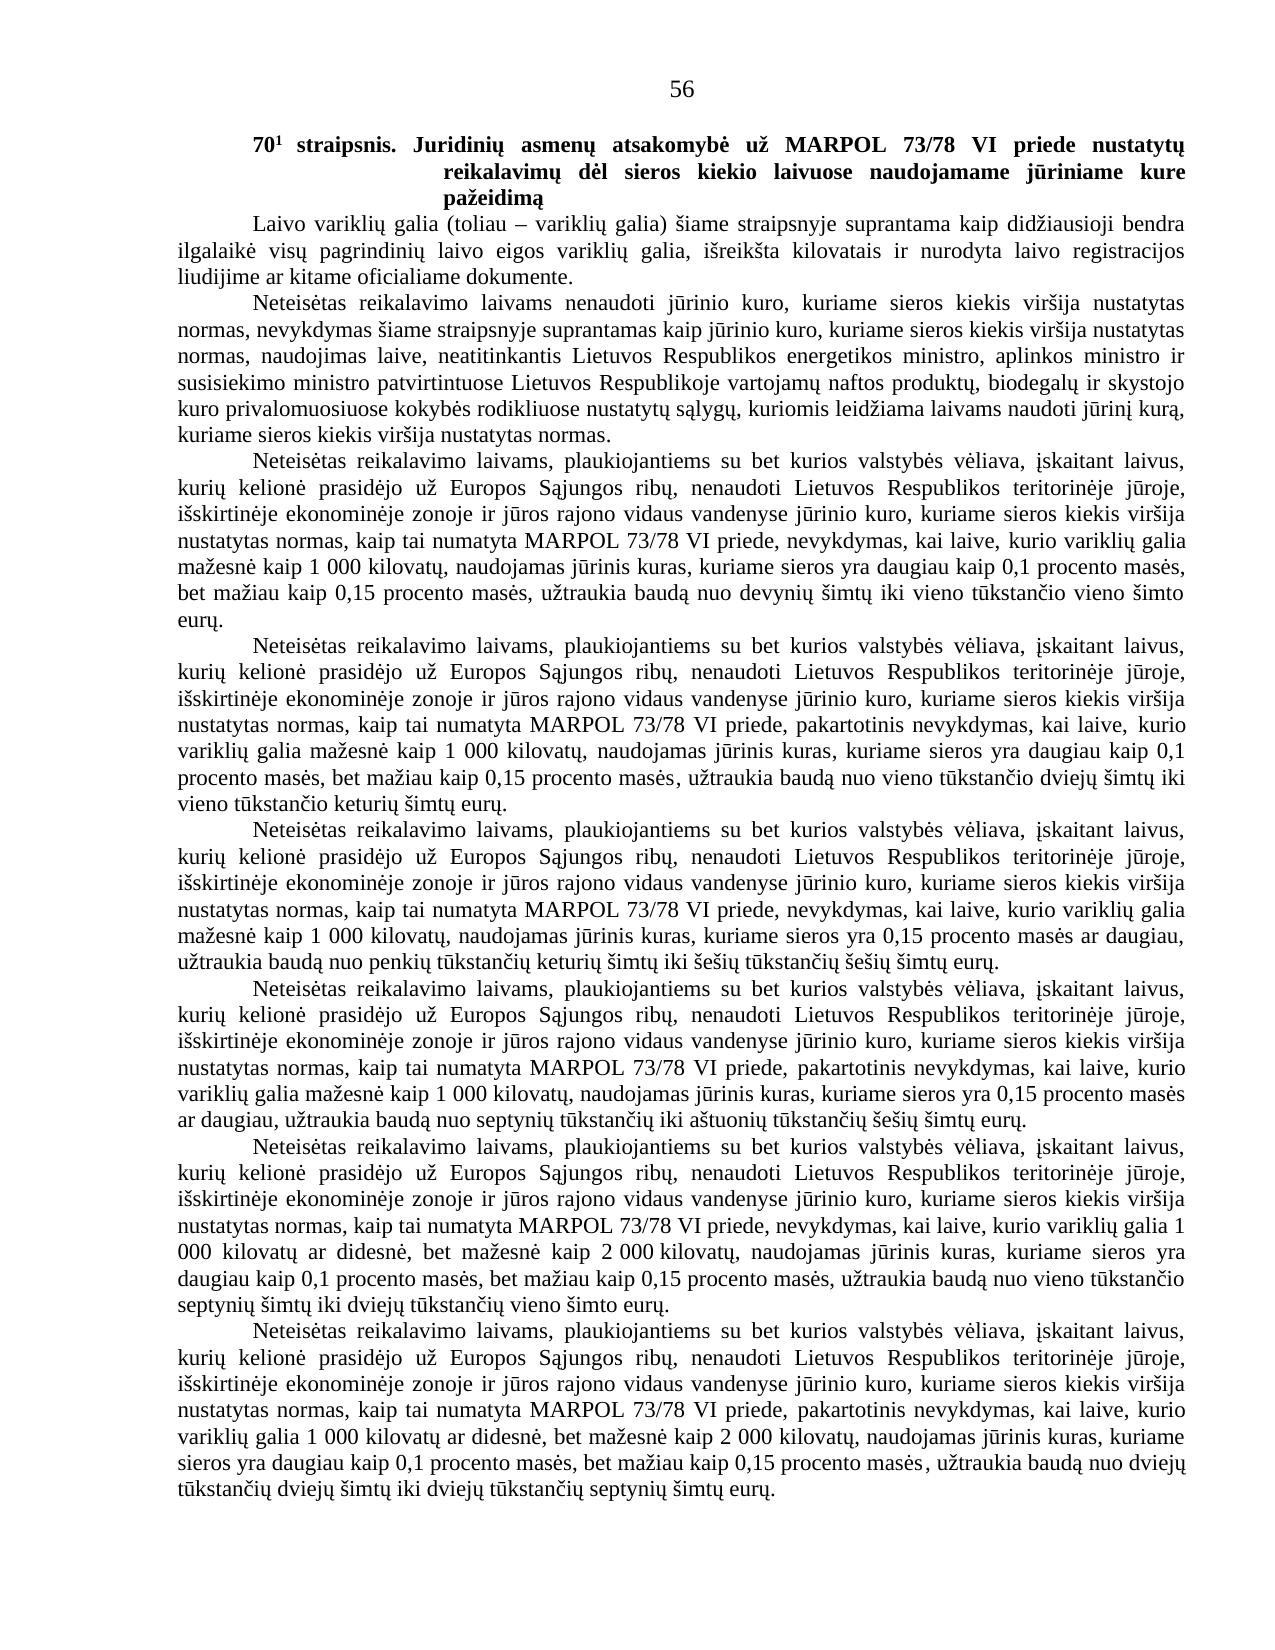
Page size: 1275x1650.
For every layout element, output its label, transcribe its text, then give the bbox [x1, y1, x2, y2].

text Neteisėtas reikalavimo laivams, plaukiojantiems su bet kurios valstybės vėliava, įskaitant laivus, kurių kelionė prasidėjo už Europos Sąjungos ribų, nenaudoti Lietuvos Respublikos teritorinėje jūroje, išskirtinėje ekonominėje zonoje ir jūros rajono vidaus vandenyse jūrinio kuro, kuriame sieros kiekis viršija nustatytas normas, kaip tai numatyta MARPOL 73/78 VI priede, pakartotinis nevykdymas, kai laive, kurio variklių galia mažesnė kaip 1 000 kilovatų, naudojamas jūrinis kuras, kuriame sieros yra 0,15 procento masės ar daugiau, užtraukia baudą nuo septynių tūkstančių iki aštuonių tūkstančių šešių šimtų eurų. [177, 975, 1186, 1133]
text 701 straipsnis. Juridinių asmenų atsakomybė už MARPOL 73/78 VI priede nustatytų reikalavimų dėl sieros kiekio laivuose naudojamame jūriniame kure pažeidimą [252, 131, 1186, 210]
text Neteisėtas reikalavimo laivams, plaukiojantiems su bet kurios valstybės vėliava, įskaitant laivus, kurių kelionė prasidėjo už Europos Sąjungos ribų, nenaudoti Lietuvos Respublikos teritorinėje jūroje, išskirtinėje ekonominėje zonoje ir jūros rajono vidaus vandenyse jūrinio kuro, kuriame sieros kiekis viršija nustatytas normas, kaip tai numatyta MARPOL 73/78 VI priede, nevykdymas, kai laive, kurio variklių galia mažesnė kaip 1 000 kilovatų, naudojamas jūrinis kuras, kuriame sieros yra daugiau kaip 0,1 procento masės, bet mažiau kaip 0,15 procento masės, užtraukia baudą nuo devynių šimtų iki vieno tūkstančio vieno šimto eurų. [177, 448, 1186, 632]
text Laivo variklių galia (toliau – variklių galia) šiame straipsnyje suprantama kaip didžiausioji bendra ilgalaikė visų pagrindinių laivo eigos variklių galia, išreikšta kilovatais ir nurodyta laivo registracijos liudijime ar kitame oficialiame dokumente. [177, 210, 1186, 289]
text Neteisėtas reikalavimo laivams nenaudoti jūrinio kuro, kuriame sieros kiekis viršija nustatytas normas, nevykdymas šiame straipsnyje suprantamas kaip jūrinio kuro, kuriame sieros kiekis viršija nustatytas normas, naudojimas laive, neatitinkantis Lietuvos Respublikos energetikos ministro, aplinkos ministro ir susisiekimo ministro patvirtintuose Lietuvos Respublikoje vartojamų naftos produktų, biodegalų ir skystojo kuro privalomuosiuose kokybės rodikliuose nustatytų sąlygų, kuriomis leidžiama laivams naudoti jūrinį kurą, kuriame sieros kiekis viršija nustatytas normas. [177, 289, 1186, 448]
text Neteisėtas reikalavimo laivams, plaukiojantiems su bet kurios valstybės vėliava, įskaitant laivus, kurių kelionė prasidėjo už Europos Sąjungos ribų, nenaudoti Lietuvos Respublikos teritorinėje jūroje, išskirtinėje ekonominėje zonoje ir jūros rajono vidaus vandenyse jūrinio kuro, kuriame sieros kiekis viršija nustatytas normas, kaip tai numatyta MARPOL 73/78 VI priede, nevykdymas, kai laive, kurio variklių galia mažesnė kaip 1 000 kilovatų, naudojamas jūrinis kuras, kuriame sieros yra 0,15 procento masės ar daugiau, užtraukia baudą nuo penkių tūkstančių keturių šimtų iki šešių tūkstančių šešių šimtų eurų. [177, 817, 1186, 975]
text Neteisėtas reikalavimo laivams, plaukiojantiems su bet kurios valstybės vėliava, įskaitant laivus, kurių kelionė prasidėjo už Europos Sąjungos ribų, nenaudoti Lietuvos Respublikos teritorinėje jūroje, išskirtinėje ekonominėje zonoje ir jūros rajono vidaus vandenyse jūrinio kuro, kuriame sieros kiekis viršija nustatytas normas, kaip tai numatyta MARPOL 73/78 VI priede, pakartotinis nevykdymas, kai laive, kurio variklių galia mažesnė kaip 1 000 kilovatų, naudojamas jūrinis kuras, kuriame sieros yra daugiau kaip 0,1 procento masės, bet mažiau kaip 0,15 procento masės, užtraukia baudą nuo vieno tūkstančio dviejų šimtų iki vieno tūkstančio keturių šimtų eurų. [177, 632, 1186, 817]
text Neteisėtas reikalavimo laivams, plaukiojantiems su bet kurios valstybės vėliava, įskaitant laivus, kurių kelionė prasidėjo už Europos Sąjungos ribų, nenaudoti Lietuvos Respublikos teritorinėje jūroje, išskirtinėje ekonominėje zonoje ir jūros rajono vidaus vandenyse jūrinio kuro, kuriame sieros kiekis viršija nustatytas normas, kaip tai numatyta MARPOL 73/78 VI priede, nevykdymas, kai laive, kurio variklių galia 1 000 kilovatų ar didesnė, bet mažesnė kaip 2 000 kilovatų, naudojamas jūrinis kuras, kuriame sieros yra daugiau kaip 0,1 procento masės, bet mažiau kaip 0,15 procento masės, užtraukia baudą nuo vieno tūkstančio septynių šimtų iki dviejų tūkstančių vieno šimto eurų. [177, 1133, 1186, 1317]
text Neteisėtas reikalavimo laivams, plaukiojantiems su bet kurios valstybės vėliava, įskaitant laivus, kurių kelionė prasidėjo už Europos Sąjungos ribų, nenaudoti Lietuvos Respublikos teritorinėje jūroje, išskirtinėje ekonominėje zonoje ir jūros rajono vidaus vandenyse jūrinio kuro, kuriame sieros kiekis viršija nustatytas normas, kaip tai numatyta MARPOL 73/78 VI priede, pakartotinis nevykdymas, kai laive, kurio variklių galia 1 000 kilovatų ar didesnė, bet mažesnė kaip 2 000 kilovatų, naudojamas jūrinis kuras, kuriame sieros yra daugiau kaip 0,1 procento masės, bet mažiau kaip 0,15 procento masės, užtraukia baudą nuo dviejų tūkstančių dviejų šimtų iki dviejų tūkstančių septynių šimtų eurų. [177, 1317, 1186, 1502]
